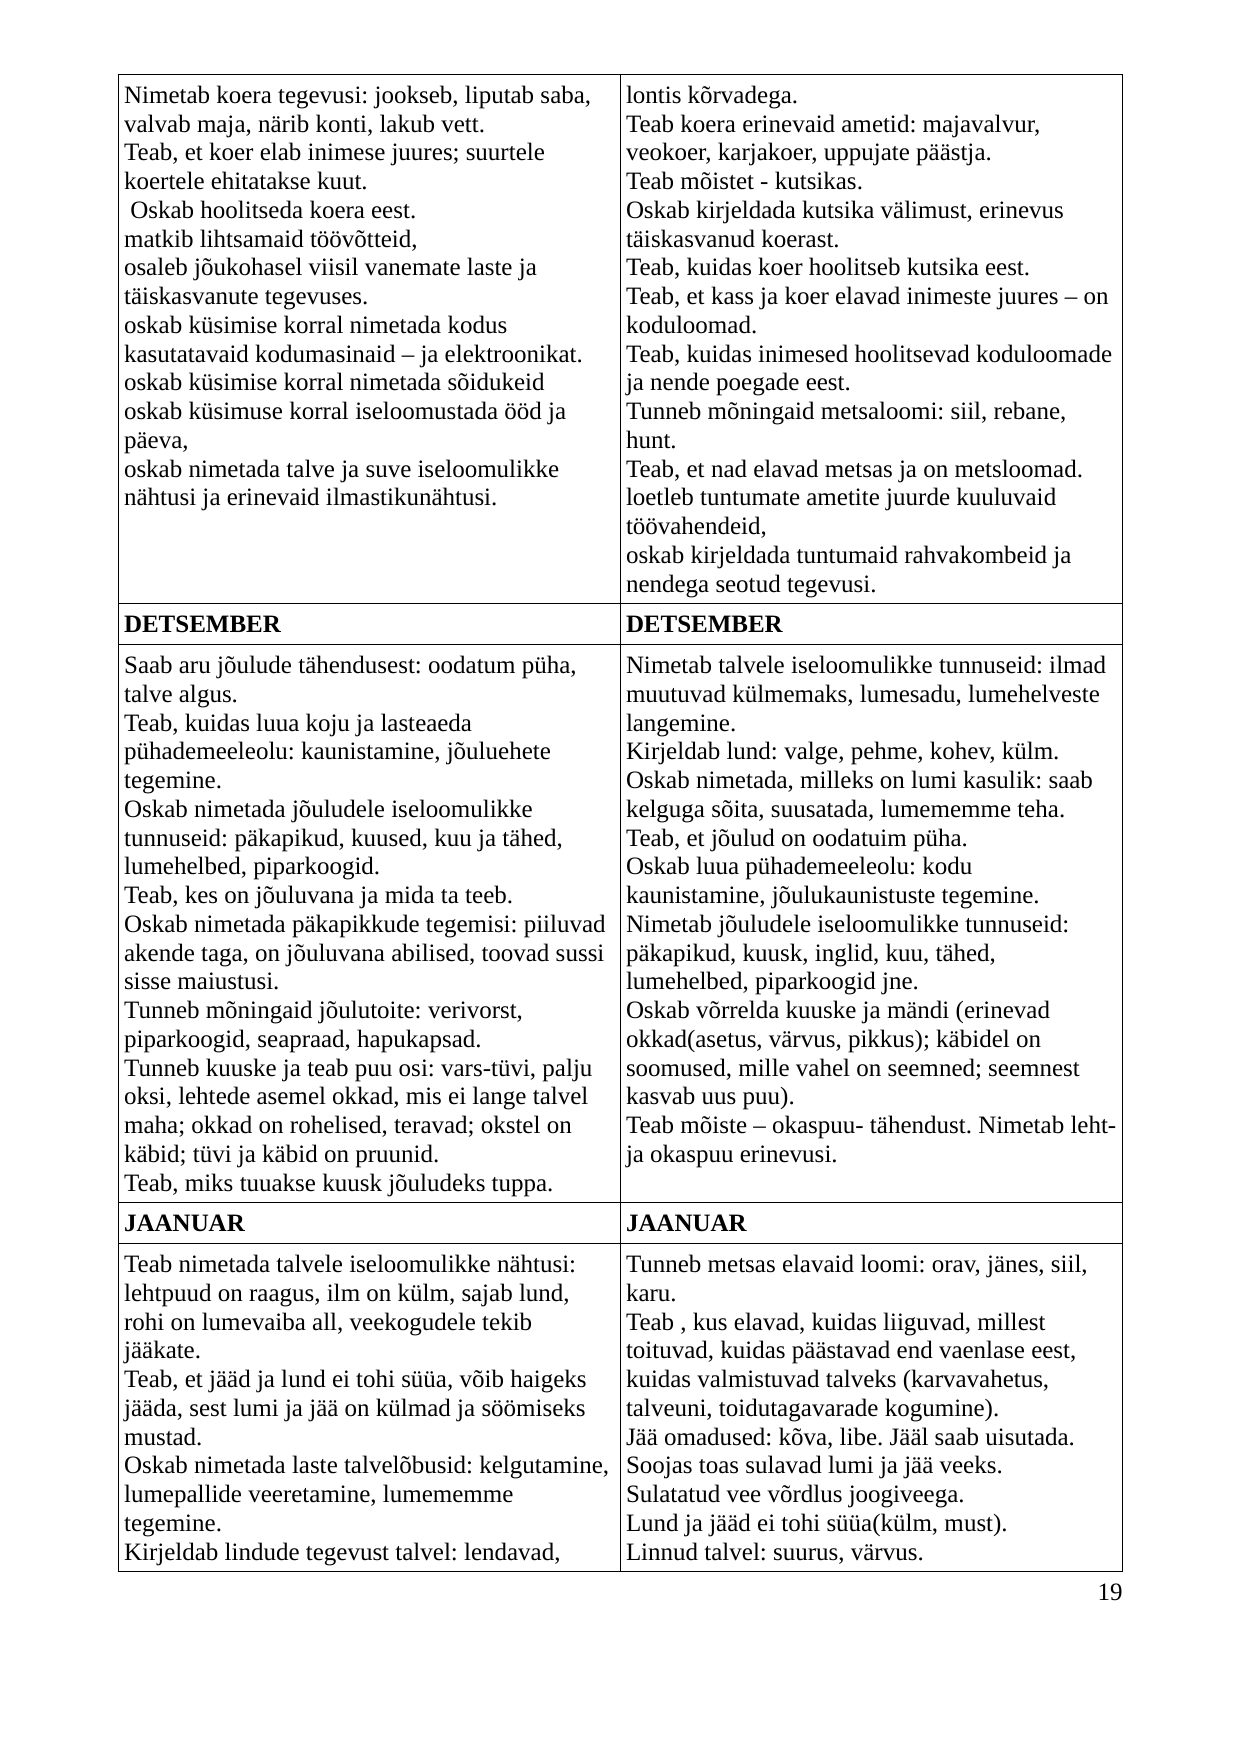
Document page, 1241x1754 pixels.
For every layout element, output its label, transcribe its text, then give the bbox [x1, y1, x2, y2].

table_cell Nimetab talvele iseloomulikke tunnuseid: ilmad muutuvad külmemaks, lumesadu, lumehelveste langemine. Kirjeldab lund: valge, pehme, kohev, külm. Oskab nimetada, milleks on lumi kasulik: saab kelguga sõita, suusatada, lumememme teha. Teab, et jõulud on oodatuim püha. Oskab luua pühademeeleolu: kodu kaunistamine, jõulukaunistuste tegemine. Nimetab jõuludele iseloomulikke tunnuseid: päkapikud, kuusk, inglid, kuu, tähed, lumehelbed, piparkoogid jne. Oskab võrrelda kuuske ja mändi (erinevad okkad(asetus, värvus, pikkus); käbidel on soomused, mille vahel on seemned; seemnest kasvab uus puu). Teab mõiste – okaspuu- tähendust. Nimetab leht- ja okaspuu erinevusi. [621, 645, 1122, 1202]
table_cell DETSEMBER [621, 604, 1122, 644]
table_cell JAANUAR [119, 1203, 620, 1243]
table_cell Teab nimetada talvele iseloomulikke nähtusi: lehtpuud on raagus, ilm on külm, sajab lund, rohi on lumevaiba all, veekogudele tekib jääkate. Teab, et jääd ja lund ei tohi süüa, võib haigeks jääda, sest lumi ja jää on külmad ja söömiseks mustad. Oskab nimetada laste talvelõbusid: kelgutamine, lumepallide veeretamine, lumememme tegemine. Kirjeldab lindude tegevust talvel: lendavad, [119, 1244, 620, 1571]
table_cell lontis kõrvadega. Teab koera erinevaid ametid: majavalvur, veokoer, karjakoer, uppujate päästja. Teab mõistet - kutsikas. Oskab kirjeldada kutsika välimust, erinevus täiskasvanud koerast. Teab, kuidas koer hoolitseb kutsika eest. Teab, et kass ja koer elavad inimeste juures – on koduloomad. Teab, kuidas inimesed hoolitsevad koduloomade ja nende poegade eest. Tunneb mõningaid metsaloomi: siil, rebane, hunt. Teab, et nad elavad metsas ja on metsloomad. loetleb tuntumate ametite juurde kuuluvaid töövahendeid, oskab kirjeldada tuntumaid rahvakombeid ja nendega seotud tegevusi. [621, 75, 1122, 603]
table_cell Saab aru jõulude tähendusest: oodatum püha, talve algus. Teab, kuidas luua koju ja lasteaeda pühademeeleolu: kaunistamine, jõuluehete tegemine. Oskab nimetada jõuludele iseloomulikke tunnuseid: päkapikud, kuused, kuu ja tähed, lumehelbed, piparkoogid. Teab, kes on jõuluvana ja mida ta teeb. Oskab nimetada päkapikkude tegemisi: piiluvad akende taga, on jõuluvana abilised, toovad sussi sisse maiustusi. Tunneb mõningaid jõulutoite: verivorst, piparkoogid, seapraad, hapukapsad. Tunneb kuuske ja teab puu osi: vars-tüvi, palju oksi, lehtede asemel okkad, mis ei lange talvel maha; okkad on rohelised, teravad; okstel on käbid; tüvi ja käbid on pruunid. Teab, miks tuuakse kuusk jõuludeks tuppa. [119, 645, 620, 1202]
table_cell Tunneb metsas elavaid loomi: orav, jänes, siil, karu. Teab , kus elavad, kuidas liiguvad, millest toituvad, kuidas päästavad end vaenlase eest, kuidas valmistuvad talveks (karvavahetus, talveuni, toidutagavarade kogumine). Jää omadused: kõva, libe. Jääl saab uisutada. Soojas toas sulavad lumi ja jää veeks. Sulatatud vee võrdlus joogiveega. Lund ja jääd ei tohi süüa(külm, must). Linnud talvel: suurus, värvus. [621, 1244, 1122, 1571]
table_cell Nimetab koera tegevusi: jookseb, liputab saba, valvab maja, närib konti, lakub vett. Teab, et koer elab inimese juures; suurtele koertele ehitatakse kuut. Oskab hoolitseda koera eest. matkib lihtsamaid töövõtteid, osaleb jõukohasel viisil vanemate laste ja täiskasvanute tegevuses. oskab küsimise korral nimetada kodus kasutatavaid kodumasinaid – ja elektroonikat. oskab küsimise korral nimetada sõidukeid oskab küsimuse korral iseloomustada ööd ja päeva, oskab nimetada talve ja suve iseloomulikke nähtusi ja erinevaid ilmastikunähtusi. [119, 75, 620, 603]
table_cell DETSEMBER [119, 604, 620, 644]
table_cell JAANUAR [621, 1203, 1122, 1243]
